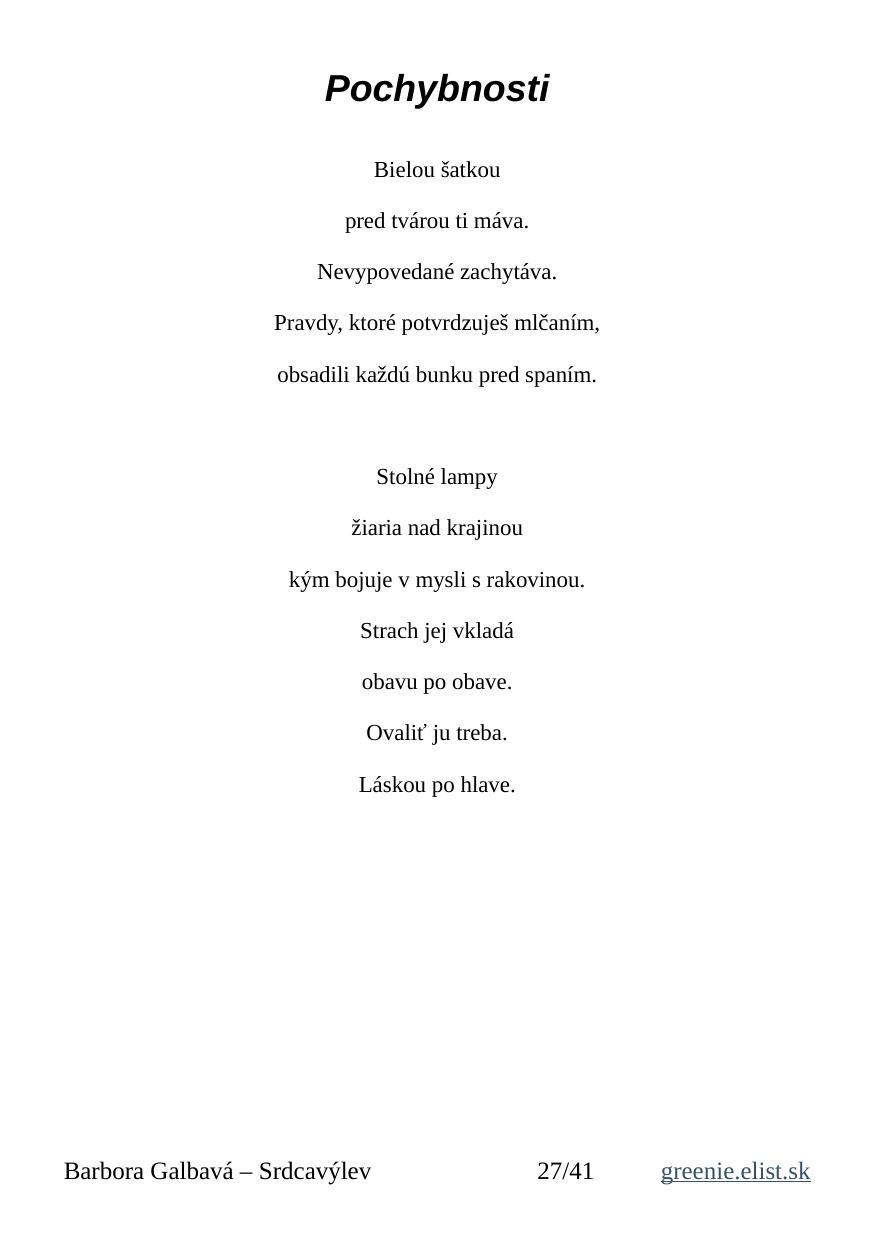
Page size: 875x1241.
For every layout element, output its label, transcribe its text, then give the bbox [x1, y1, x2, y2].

text Strach jej vkladá [41, 617, 833, 643]
text Ovaliť ju treba. [41, 719, 833, 746]
text Pravdy, ktoré potvrdzuješ mlčaním, [41, 309, 833, 336]
text Nevypovedané zachytáva. [41, 258, 833, 284]
text pred tvárou ti máva. [41, 207, 833, 233]
subtitle Pochybnosti [41, 66, 833, 109]
text Stolné lampy [41, 463, 833, 489]
text obavu po obave. [41, 668, 833, 694]
text žiaria nad krajinou [41, 514, 833, 541]
text kým bojuje v mysli s rakovinou. [41, 566, 833, 592]
text obsadili každú bunku pred spaním. [41, 361, 833, 387]
text Bielou šatkou [41, 156, 833, 182]
text Láskou po hlave. [41, 771, 833, 797]
